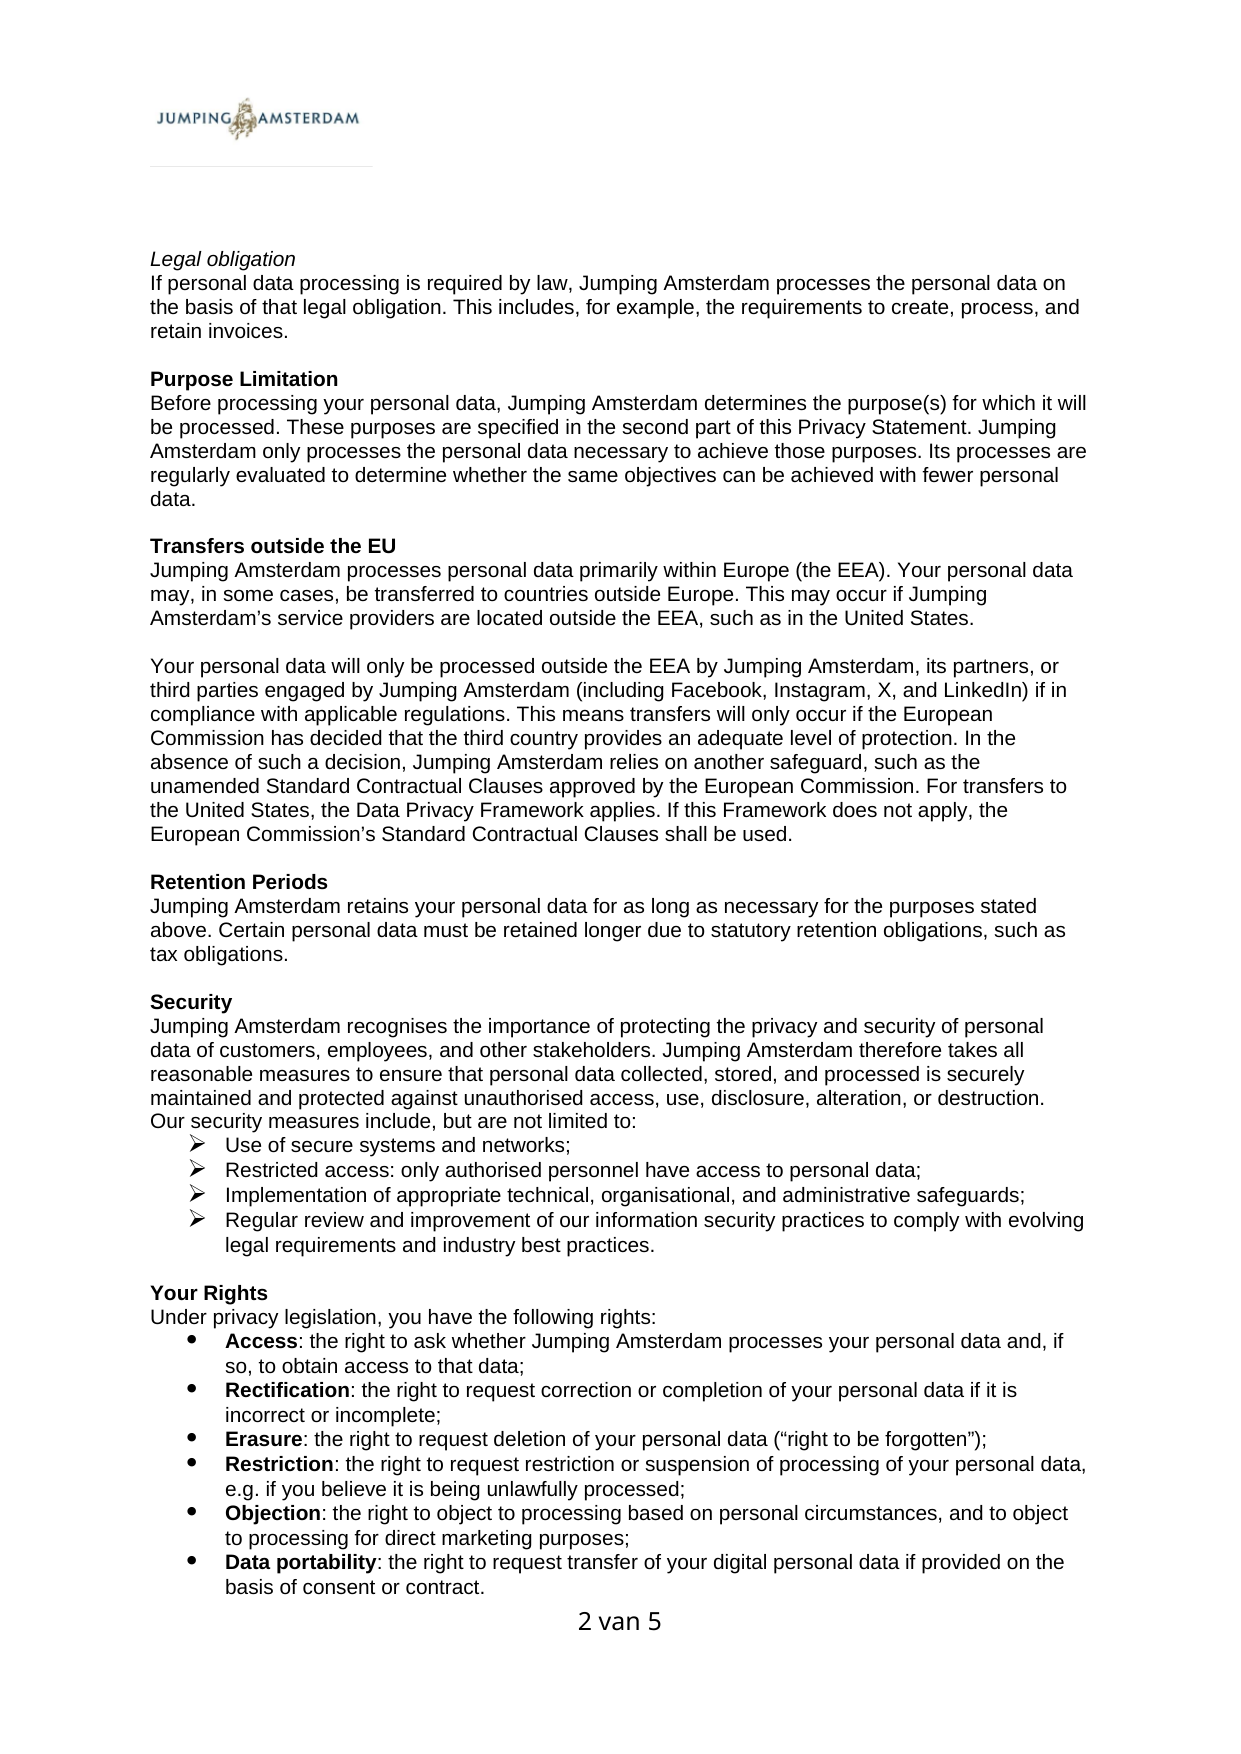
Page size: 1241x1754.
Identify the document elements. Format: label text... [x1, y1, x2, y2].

list Implementation of appropriate technical, organisational, and administrative safeguards; [187, 1183, 1090, 1208]
text Our security measures include, but are not limited to: [150, 1109, 1090, 1133]
list Restriction: the right to request restriction or suspension of processing of your personal data, e.g. if you believe it is being unlawfully processed; [187, 1452, 1090, 1501]
list Use of secure systems and networks; [187, 1133, 1090, 1158]
list Data portability: the right to request transfer of your digital personal data if provided on the basis of consent or contract. [187, 1550, 1090, 1599]
list Erasure: the right to request deletion of your personal data (“right to be forgotten”); [187, 1427, 1090, 1452]
text Your personal data will only be processed outside the EEA by Jumping Amsterdam, its partners, or third parties engaged by Jumping Amsterdam (including Facebook, Instagram, X, and LinkedIn) if in compliance with applicable regulations. This means transfers will only occur if the European Commission has decided that the third country provides an adequate level of protection. In the absence of such a decision, Jumping Amsterdam relies on another safeguard, such as the unamended Standard Contractual Clauses approved by the European Commission. For transfers to the United States, the Data Privacy Framework applies. If this Framework does not apply, the European Commission’s Standard Contractual Clauses shall be used. [150, 654, 1090, 846]
text Retention Periods [150, 870, 1090, 894]
text Security [150, 989, 1090, 1013]
text Under privacy legislation, you have the following rights: [150, 1305, 1090, 1329]
list Restricted access: only authorised personnel have access to personal data; [187, 1158, 1090, 1183]
text Purpose Limitation [150, 367, 1090, 391]
text Jumping Amsterdam processes personal data primarily within Europe (the EEA). Your personal data may, in some cases, be transferred to countries outside Europe. This may occur if Jumping Amsterdam’s service providers are located outside the EEA, such as in the United States. [150, 558, 1090, 630]
text Jumping Amsterdam retains your personal data for as long as necessary for the purposes stated above. Certain personal data must be retained longer due to statutory retention obligations, such as tax obligations. [150, 894, 1090, 966]
text Transfers outside the EU [150, 534, 1090, 558]
text Your Rights [150, 1281, 1090, 1305]
list Objection: the right to object to processing based on personal circumstances, and to object to processing for direct marketing purposes; [187, 1501, 1090, 1550]
text If personal data processing is required by law, Jumping Amsterdam processes the personal data on the basis of that legal obligation. This includes, for example, the requirements to create, process, and retain invoices. [150, 271, 1090, 343]
list Rectification: the right to request correction or completion of your personal data if it is incorrect or incomplete; [187, 1378, 1090, 1427]
text Legal obligation [150, 247, 1090, 271]
text Before processing your personal data, Jumping Amsterdam determines the purpose(s) for which it will be processed. These purposes are specified in the second part of this Privacy Statement. Jumping Amsterdam only processes the personal data necessary to achieve those purposes. Its processes are regularly evaluated to determine whether the same objectives can be achieved with fewer personal data. [150, 391, 1090, 510]
list Access: the right to ask whether Jumping Amsterdam processes your personal data and, if so, to obtain access to that data; [187, 1329, 1090, 1378]
list Regular review and improvement of our information security practices to comply with evolving legal requirements and industry best practices. [187, 1208, 1090, 1257]
text Jumping Amsterdam recognises the importance of protecting the privacy and security of personal data of customers, employees, and other stakeholders. Jumping Amsterdam therefore takes all reasonable measures to ensure that personal data collected, stored, and processed is securely maintained and protected against unauthorised access, use, disclosure, alteration, or destruction. [150, 1013, 1090, 1109]
